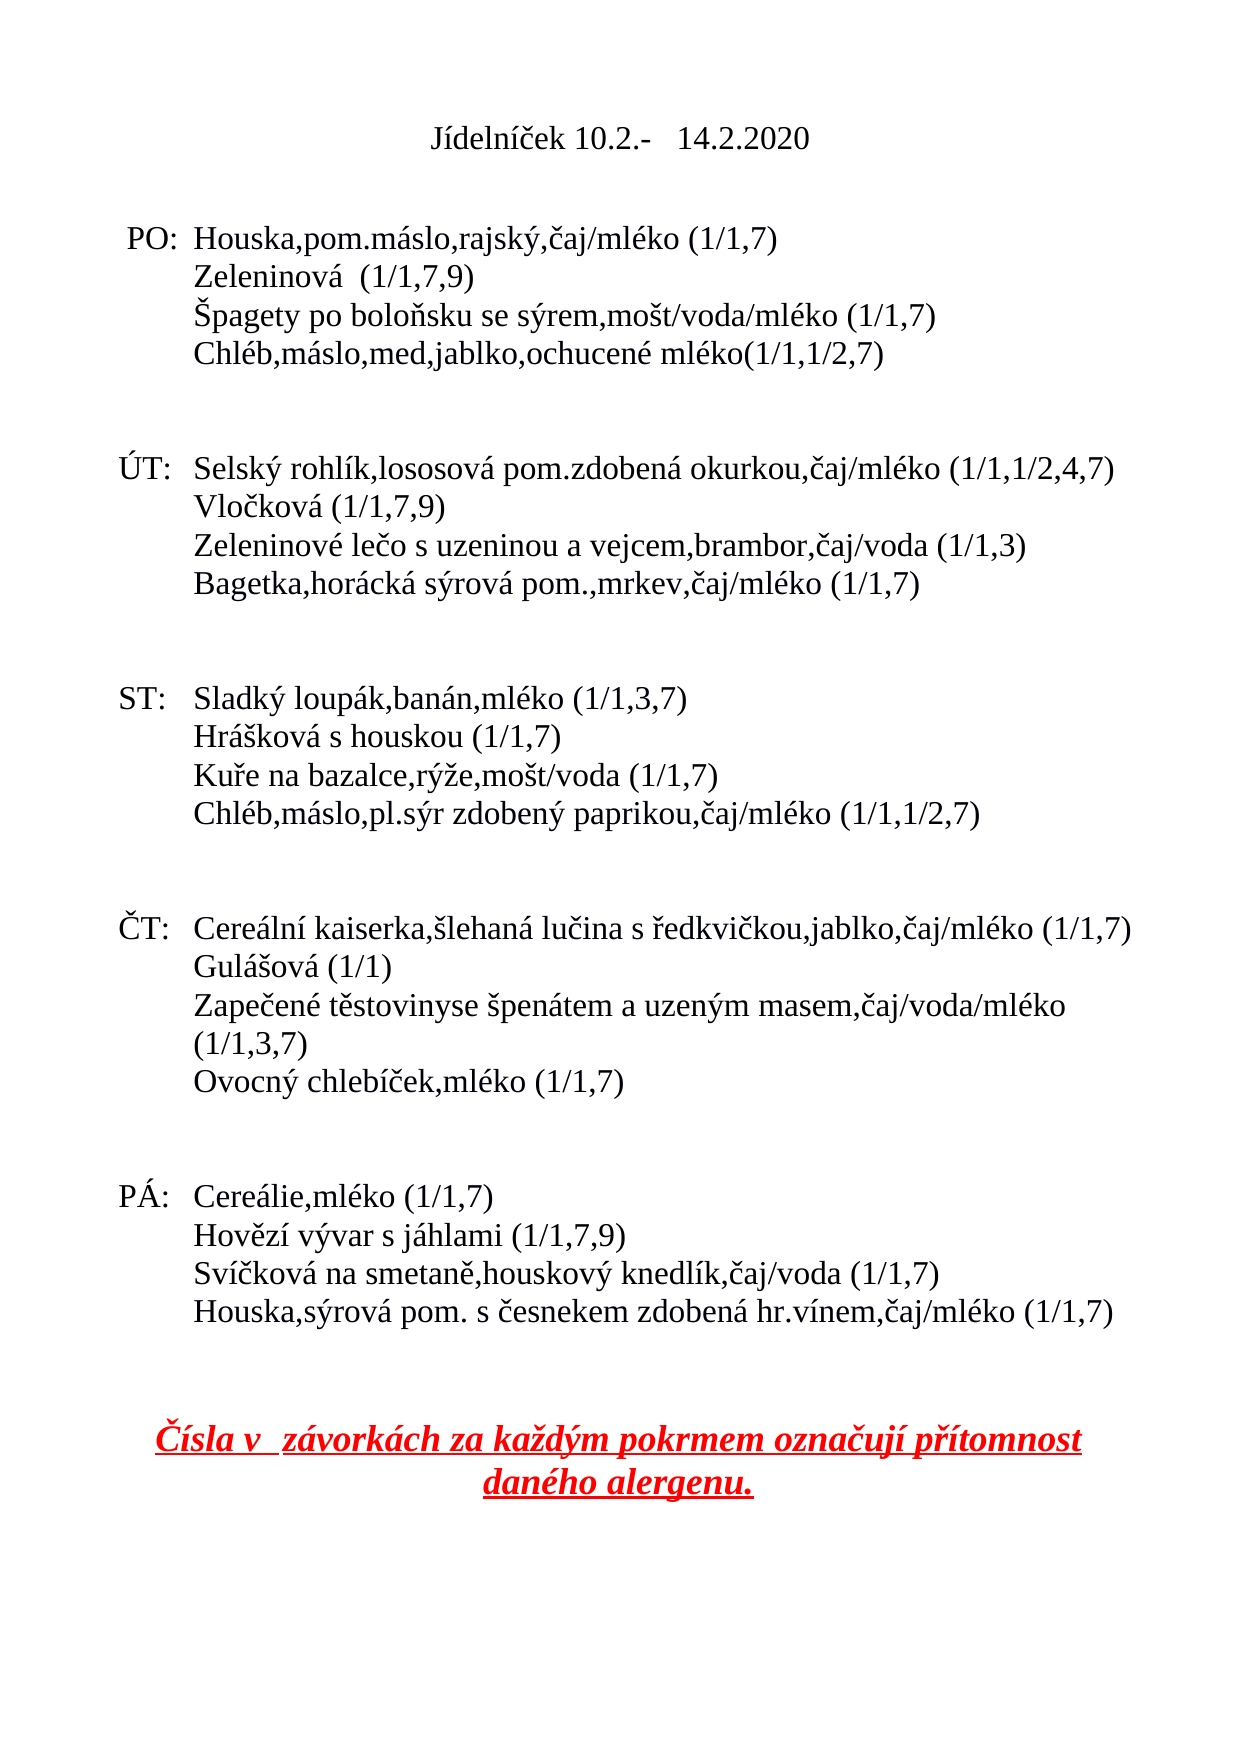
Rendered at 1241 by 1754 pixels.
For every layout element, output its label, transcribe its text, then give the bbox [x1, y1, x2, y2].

table_cell [111, 1100, 186, 1177]
table_cell ST: [111, 678, 186, 717]
table_cell Cereální kaiserka,šlehaná lučina s ředkvičkou,jablko,čaj/mléko (1/1,7) [186, 908, 1151, 947]
table_cell Zeleninové lečo s uzeninou a vejcem,brambor,čaj/voda (1/1,3) [186, 525, 1151, 563]
table_cell ČT: [111, 908, 186, 947]
table_cell [111, 947, 186, 985]
table_cell ÚT: [111, 448, 186, 487]
table_cell Chléb,máslo,pl.sýr zdobený paprikou,čaj/mléko (1/1,1/2,7) [186, 793, 1151, 832]
table_cell [111, 525, 186, 563]
table_cell Cereálie,mléko (1/1,7) [186, 1177, 1151, 1215]
table_cell Selský rohlík,lososová pom.zdobená okurkou,čaj/mléko (1/1,1/2,4,7) [186, 448, 1151, 487]
table_cell Gulášová (1/1) [186, 947, 1151, 985]
table_cell [111, 755, 186, 793]
table_cell [186, 602, 1151, 678]
table_cell [111, 487, 186, 525]
table_cell Chléb,máslo,med,jablko,ochucené mléko(1/1,1/2,7) [186, 333, 1151, 372]
table_cell [111, 832, 186, 908]
table_cell [111, 563, 186, 602]
table_cell Kuře na bazalce,rýže,mošt/voda (1/1,7) [186, 755, 1151, 793]
table_cell [111, 717, 186, 755]
text Jídelníček 10.2.- 14.2.2020 [118, 118, 1122, 156]
table_cell Vločková (1/1,7,9) [186, 487, 1151, 525]
table_cell PÁ: [111, 1177, 186, 1215]
table_cell Hovězí vývar s jáhlami (1/1,7,9) [186, 1215, 1151, 1253]
table_header Houska,pom.máslo,rajský,čaj/mléko (1/1,7) [186, 218, 1151, 257]
table_cell [111, 985, 186, 1062]
table_cell Zeleninová (1/1,7,9) [186, 257, 1151, 295]
table_cell [111, 1292, 186, 1330]
table_cell [111, 793, 186, 832]
table_cell Bagetka,horácká sýrová pom.,mrkev,čaj/mléko (1/1,7) [186, 563, 1151, 602]
table_cell Ovocný chlebíček,mléko (1/1,7) [186, 1062, 1151, 1100]
table_cell Houska,sýrová pom. s česnekem zdobená hr.vínem,čaj/mléko (1/1,7) [186, 1292, 1151, 1330]
table_cell [111, 1215, 186, 1253]
table_cell [111, 1253, 186, 1292]
table_cell [111, 1062, 186, 1100]
table_cell [111, 372, 186, 448]
table_cell [111, 602, 186, 678]
table_cell Sladký loupák,banán,mléko (1/1,3,7) [186, 678, 1151, 717]
table_cell [186, 832, 1151, 908]
table_cell Hrášková s houskou (1/1,7) [186, 717, 1151, 755]
text Čísla v závorkách za každým pokrmem označují přítomnost daného alergenu. [118, 1416, 1122, 1502]
table_header PO: [111, 218, 186, 372]
table_cell Zapečené těstovinyse špenátem a uzeným masem,čaj/voda/mléko (1/1,3,7) [186, 985, 1151, 1062]
table_cell [186, 372, 1151, 448]
table_cell [186, 1100, 1151, 1177]
table_cell Svíčková na smetaně,houskový knedlík,čaj/voda (1/1,7) [186, 1253, 1151, 1292]
table_cell Špagety po boloňsku se sýrem,mošt/voda/mléko (1/1,7) [186, 295, 1151, 333]
